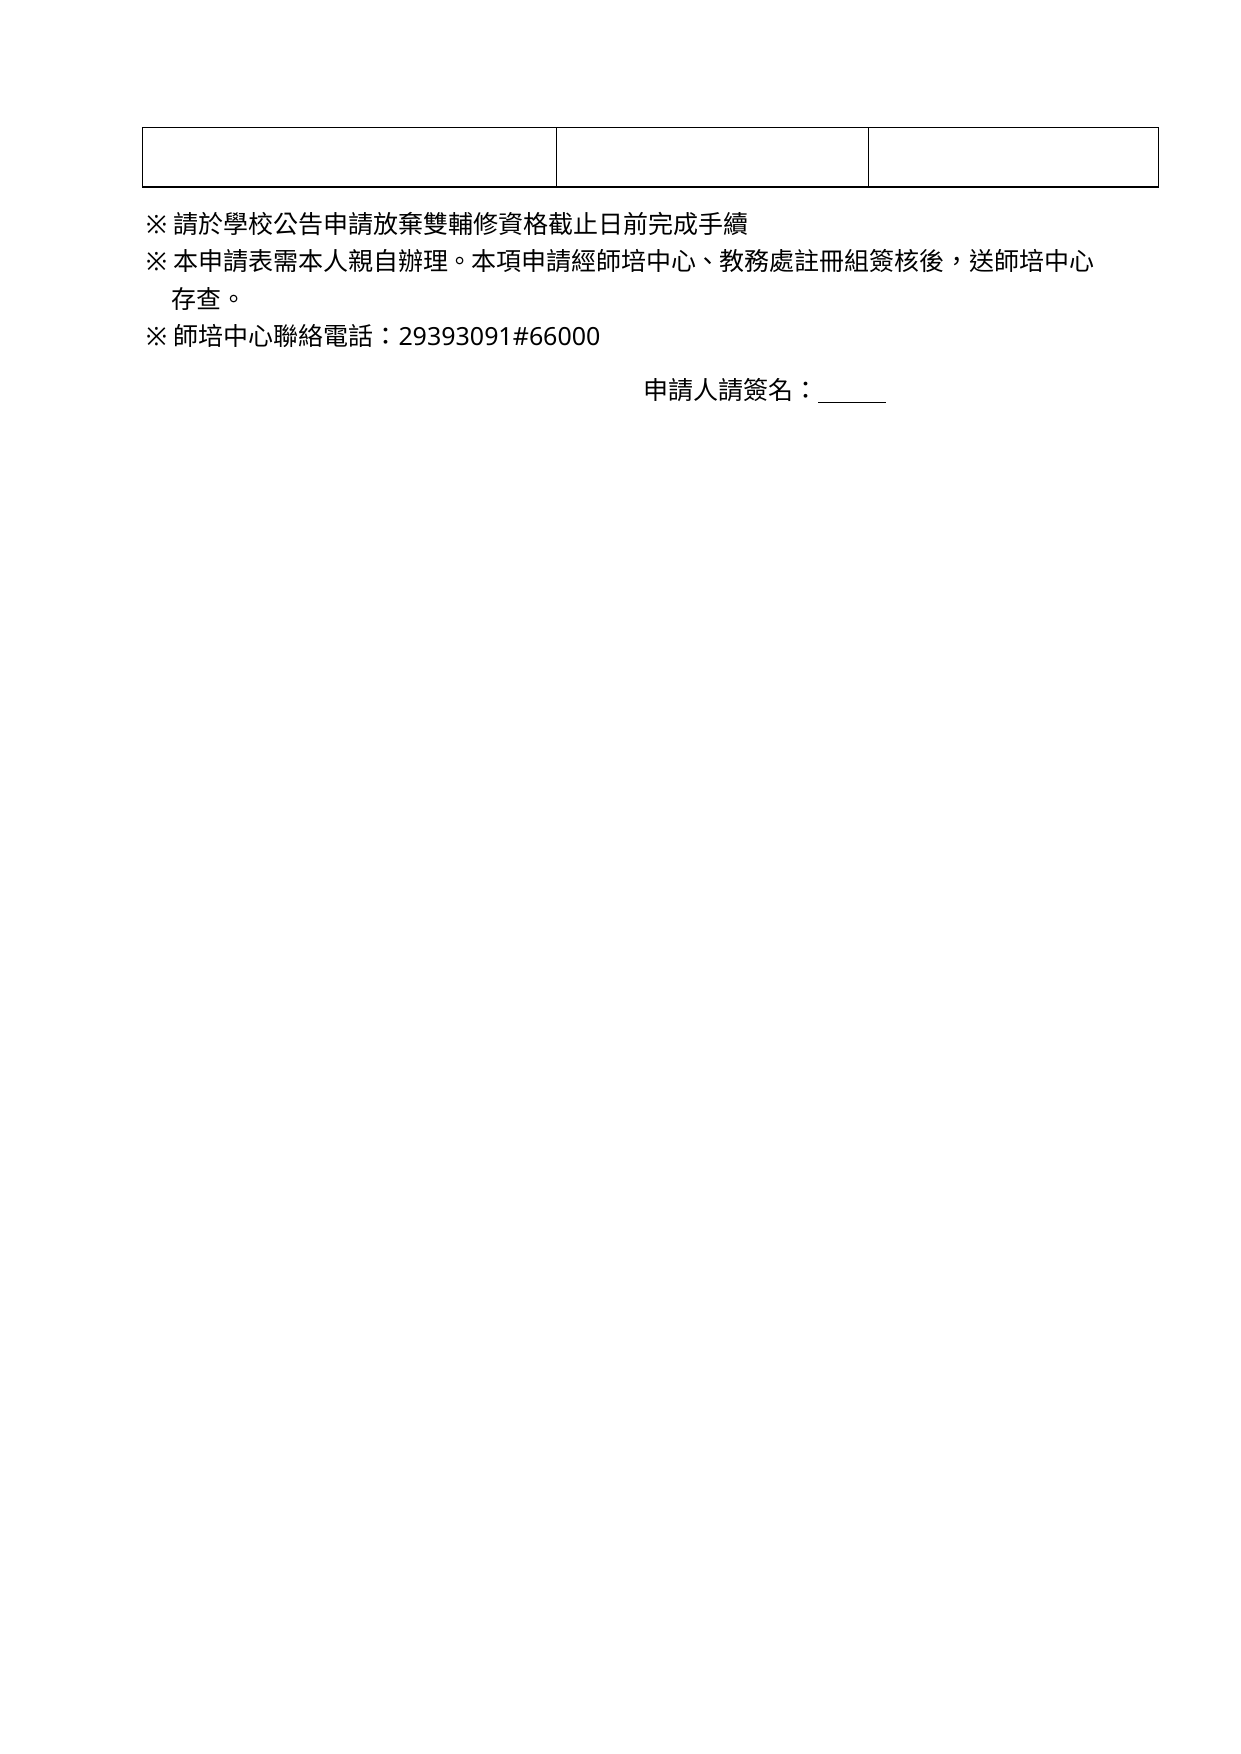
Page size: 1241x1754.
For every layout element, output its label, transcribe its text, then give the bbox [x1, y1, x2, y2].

table_cell [143, 128, 556, 186]
table_cell [557, 128, 868, 186]
list 師培中心聯絡電話：29393091#66000 [146, 316, 1094, 354]
table_cell [869, 128, 1158, 186]
list 本申請表需本人親自辦理。本項申請經師培中心、教務處註冊組簽核後，送師培中心存查。 [146, 241, 1094, 316]
list 請於學校公告申請放棄雙輔修資格截止日前完成手續 [146, 204, 1094, 241]
text 申請人請簽名： [146, 370, 1094, 407]
